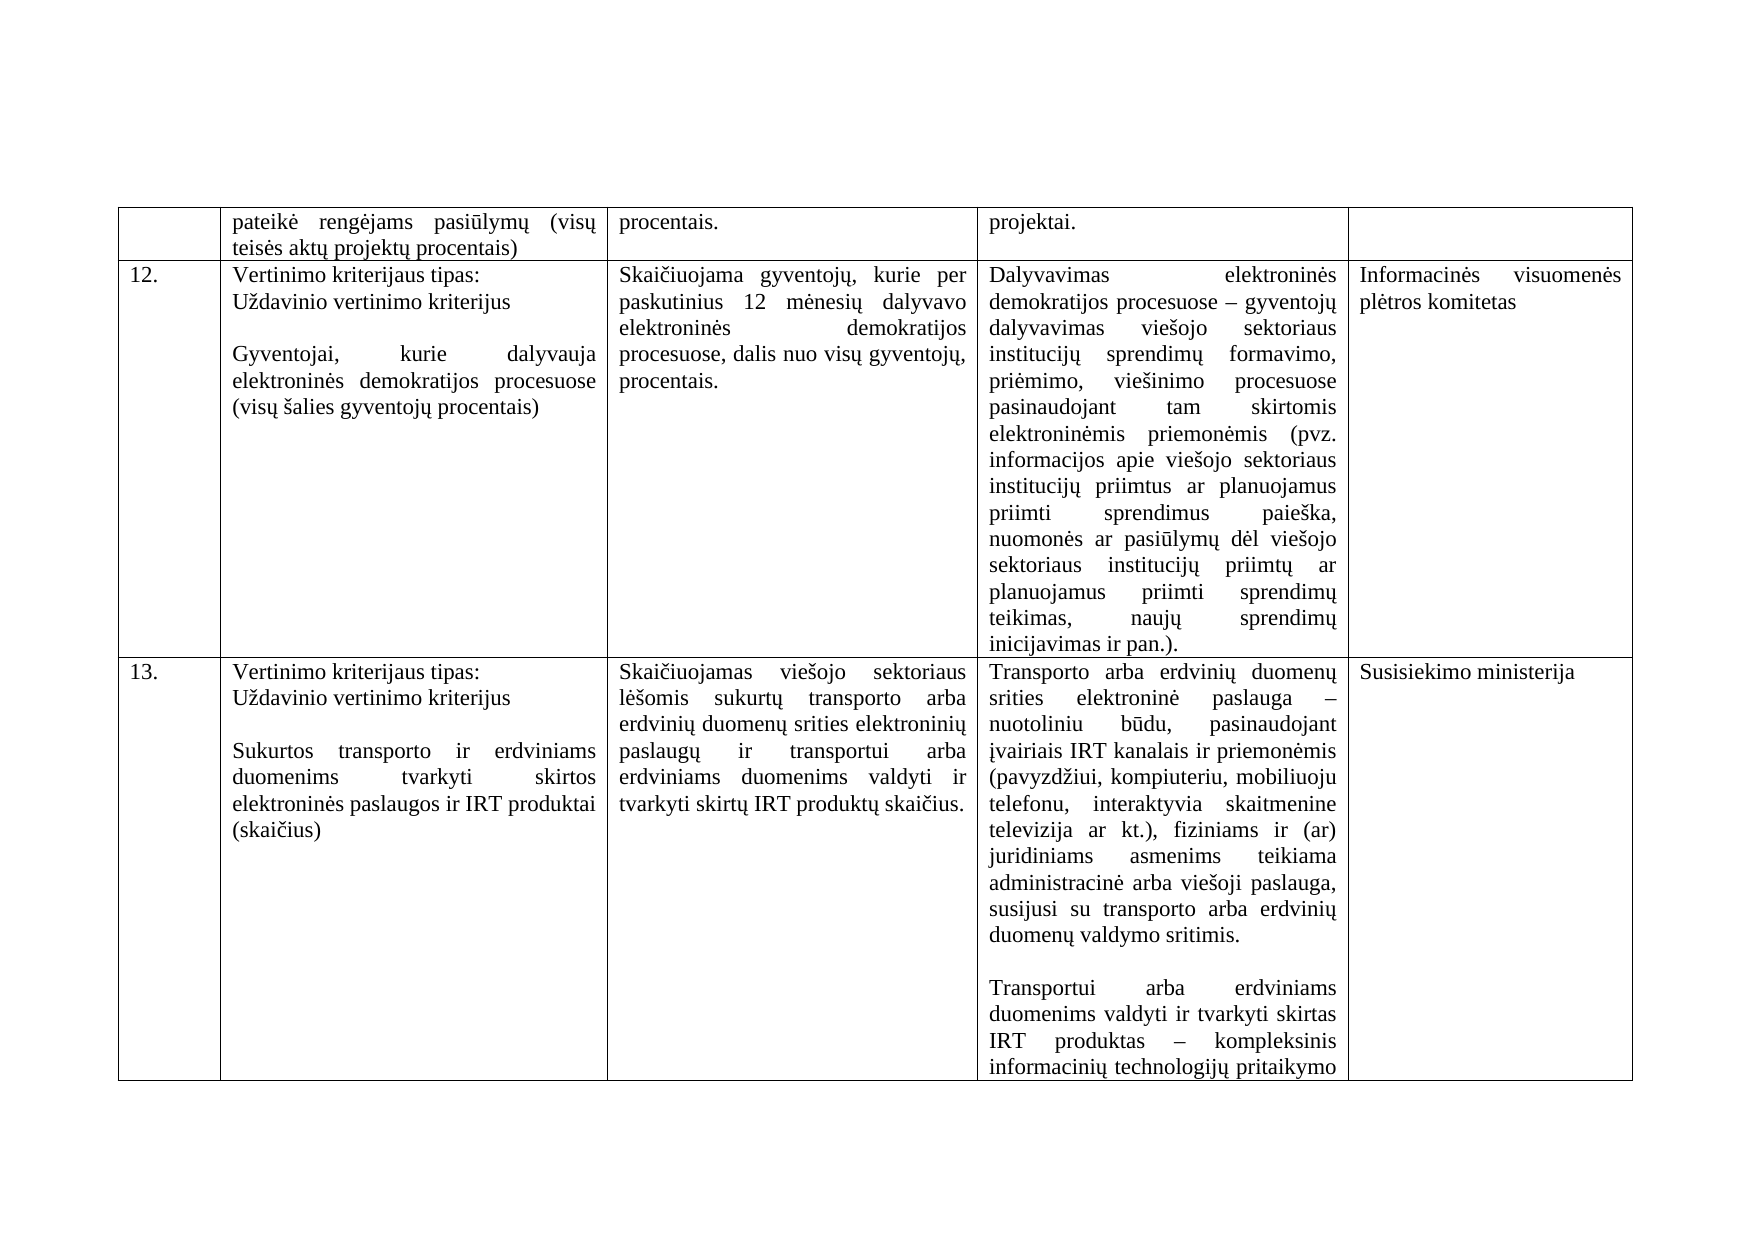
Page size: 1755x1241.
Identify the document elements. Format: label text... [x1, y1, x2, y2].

table_cell procentais. [608, 208, 977, 260]
table_cell Vertinimo kriterijaus tipas: Uždavinio vertinimo kriterijus Sukurtos transporto ir erdviniams duomenims tvarkyti skirtos elektroninės paslaugos ir IRT produktai (skaičius) [221, 658, 607, 1079]
table_cell Dalyvavimas elektroninės demokratijos procesuose – gyventojų dalyvavimas viešojo sektoriaus institucijų sprendimų formavimo, priėmimo, viešinimo procesuose pasinaudojant tam skirtomis elektroninėmis priemonėmis (pvz. informacijos apie viešojo sektoriaus institucijų priimtus ar planuojamus priimti sprendimus paieška, nuomonės ar pasiūlymų dėl viešojo sektoriaus institucijų priimtų ar planuojamus priimti sprendimų teikimas, naujų sprendimų inicijavimas ir pan.). [978, 261, 1348, 657]
table_cell [119, 208, 220, 260]
table_cell pateikė rengėjams pasiūlymų (visų teisės aktų projektų procentais) [221, 208, 607, 260]
table_cell projektai. [978, 208, 1348, 260]
table_cell [1349, 208, 1632, 260]
table_cell 12. [119, 261, 220, 657]
table_cell Informacinės visuomenės plėtros komitetas [1349, 261, 1632, 657]
table_cell Skaičiuojamas viešojo sektoriaus lėšomis sukurtų transporto arba erdvinių duomenų srities elektroninių paslaugų ir transportui arba erdviniams duomenims valdyti ir tvarkyti skirtų IRT produktų skaičius. [608, 658, 977, 1079]
table_cell Susisiekimo ministerija [1349, 658, 1632, 1079]
table_cell Vertinimo kriterijaus tipas: Uždavinio vertinimo kriterijus Gyventojai, kurie dalyvauja elektroninės demokratijos procesuose (visų šalies gyventojų procentais) [221, 261, 607, 657]
table_cell Skaičiuojama gyventojų, kurie per paskutinius 12 mėnesių dalyvavo elektroninės demokratijos procesuose, dalis nuo visų gyventojų, procentais. [608, 261, 977, 657]
table_cell Transporto arba erdvinių duomenų srities elektroninė paslauga – nuotoliniu būdu, pasinaudojant įvairiais IRT kanalais ir priemonėmis (pavyzdžiui, kompiuteriu, mobiliuoju telefonu, interaktyvia skaitmenine televizija ar kt.), fiziniams ir (ar) juridiniams asmenims teikiama administracinė arba viešoji paslauga, susijusi su transporto arba erdvinių duomenų valdymo sritimis. Transportui arba erdviniams duomenims valdyti ir tvarkyti skirtas IRT produktas – kompleksinis informacinių technologijų pritaikymo [978, 658, 1348, 1079]
table_cell 13. [119, 658, 220, 1079]
